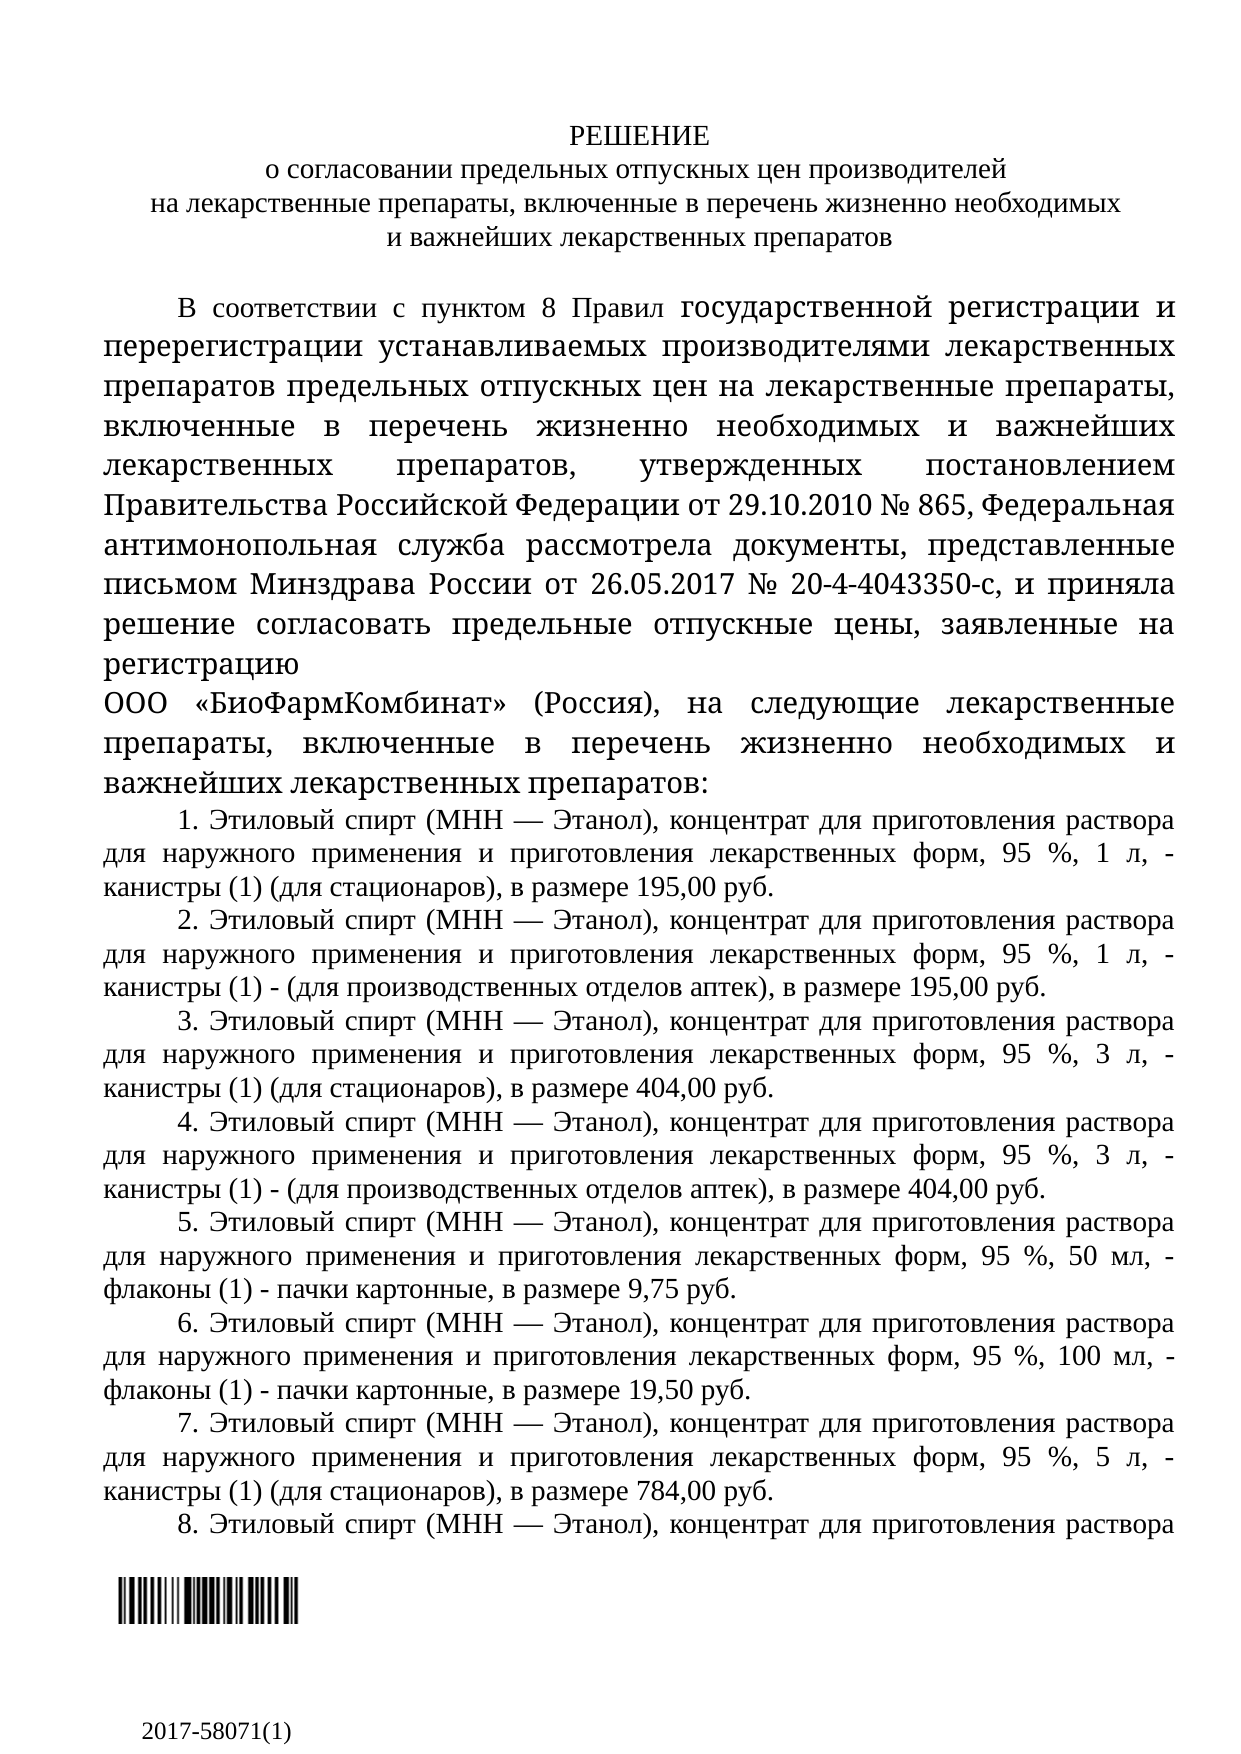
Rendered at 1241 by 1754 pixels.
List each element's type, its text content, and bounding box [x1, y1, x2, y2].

text 7. Этиловый спирт (МНН — Этанол), концентрат для приготовления раствора для наружного применения и приготовления лекарственных форм, 95 %, 5 л, - канистры (1) (для стационаров), в размере 784,00 руб. [103, 1406, 1176, 1506]
text о согласовании предельных отпускных цен производителей [103, 152, 1176, 185]
text В соответствии с пунктом 8 Правил государственной регистрации и перерегистрации устанавливаемых производителями лекарственных препаратов предельных отпускных цен на лекарственные препараты, включенные в перечень жизненно необходимых и важнейших лекарственных препаратов, утвержденных постановлением Правительства Российской Федерации от 29.10.2010 № 865, Федеральная антимонопольная служба рассмотрела документы, представленные письмом Минздрава России от 26.05.2017 № 20-4-4043350-с, и приняла решение согласовать предельные отпускные цены, заявленные на регистрацию ООО «БиоФармКомбинат» (Россия), на следующие лекарственные препараты, включенные в перечень жизненно необходимых и важнейших лекарственных препаратов: [103, 286, 1176, 802]
text и важнейших лекарственных препаратов [103, 219, 1176, 252]
text РЕШЕНИЕ [103, 118, 1176, 152]
text 3. Этиловый спирт (МНН — Этанол), концентрат для приготовления раствора для наружного применения и приготовления лекарственных форм, 95 %, 3 л, - канистры (1) (для стационаров), в размере 404,00 руб. [103, 1003, 1176, 1104]
text 4. Этиловый спирт (МНН — Этанол), концентрат для приготовления раствора для наружного применения и приготовления лекарственных форм, 95 %, 3 л, - канистры (1) - (для производственных отделов аптек), в размере 404,00 руб. [103, 1104, 1176, 1204]
text 8. Этиловый спирт (МНН — Этанол), концентрат для приготовления раствора [103, 1506, 1176, 1540]
text 2. Этиловый спирт (МНН — Этанол), концентрат для приготовления раствора для наружного применения и приготовления лекарственных форм, 95 %, 1 л, - канистры (1) - (для производственных отделов аптек), в размере 195,00 руб. [103, 902, 1176, 1003]
text 5. Этиловый спирт (МНН — Этанол), концентрат для приготовления раствора для наружного применения и приготовления лекарственных форм, 95 %, 50 мл, - флаконы (1) - пачки картонные, в размере 9,75 руб. [103, 1204, 1176, 1305]
text 6. Этиловый спирт (МНН — Этанол), концентрат для приготовления раствора для наружного применения и приготовления лекарственных форм, 95 %, 100 мл, - флаконы (1) - пачки картонные, в размере 19,50 руб. [103, 1305, 1176, 1406]
text 1. Этиловый спирт (МНН — Этанол), концентрат для приготовления раствора для наружного применения и приготовления лекарственных форм, 95 %, 1 л, - канистры (1) (для стационаров), в размере 195,00 руб. [103, 802, 1176, 902]
picture [103, 1577, 316, 1624]
text на лекарственные препараты, включенные в перечень жизненно необходимых [103, 185, 1176, 219]
